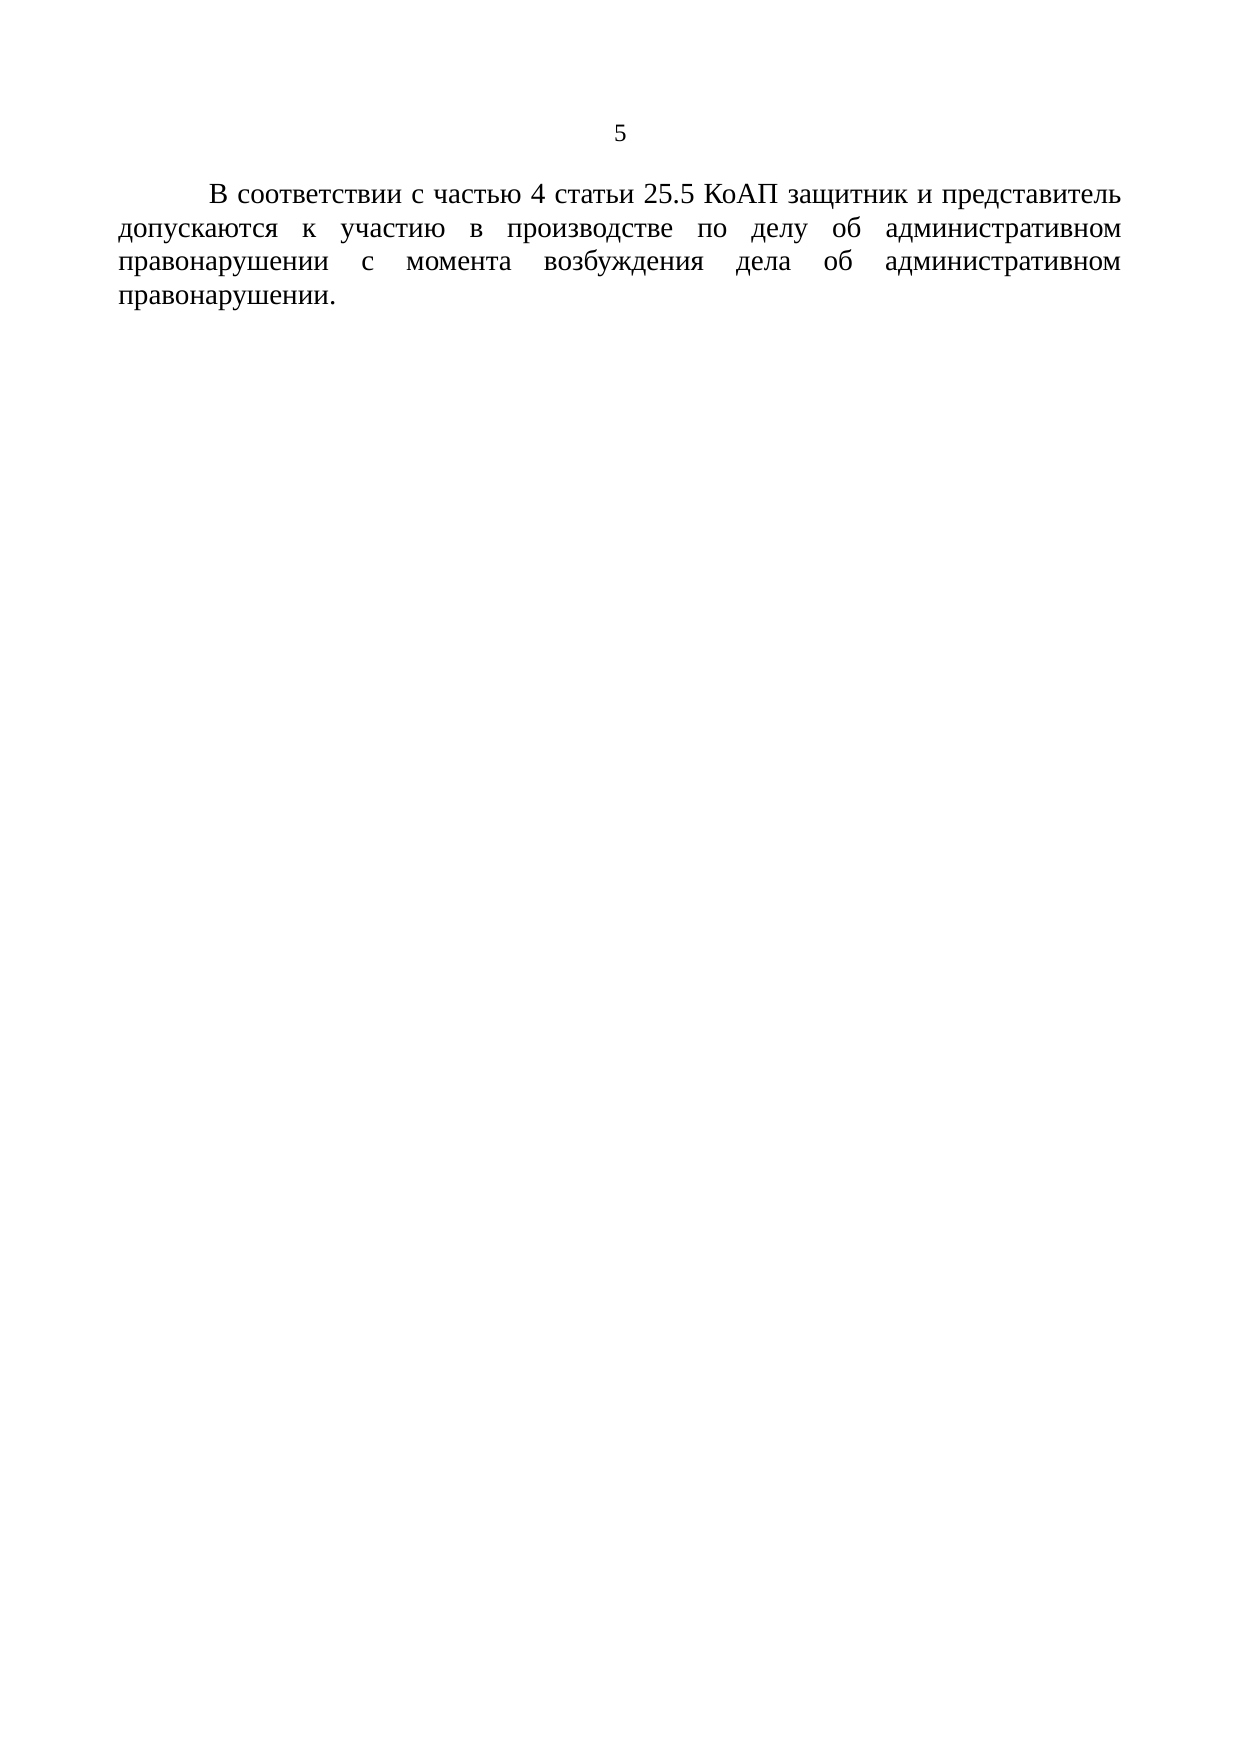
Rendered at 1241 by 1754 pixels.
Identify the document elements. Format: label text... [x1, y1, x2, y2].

text В соответствии с частью 4 статьи 25.5 КоАП защитник и представитель допускаются к участию в производстве по делу об административном правонарушении с момента возбуждения дела об административном правонарушении. [118, 176, 1122, 311]
